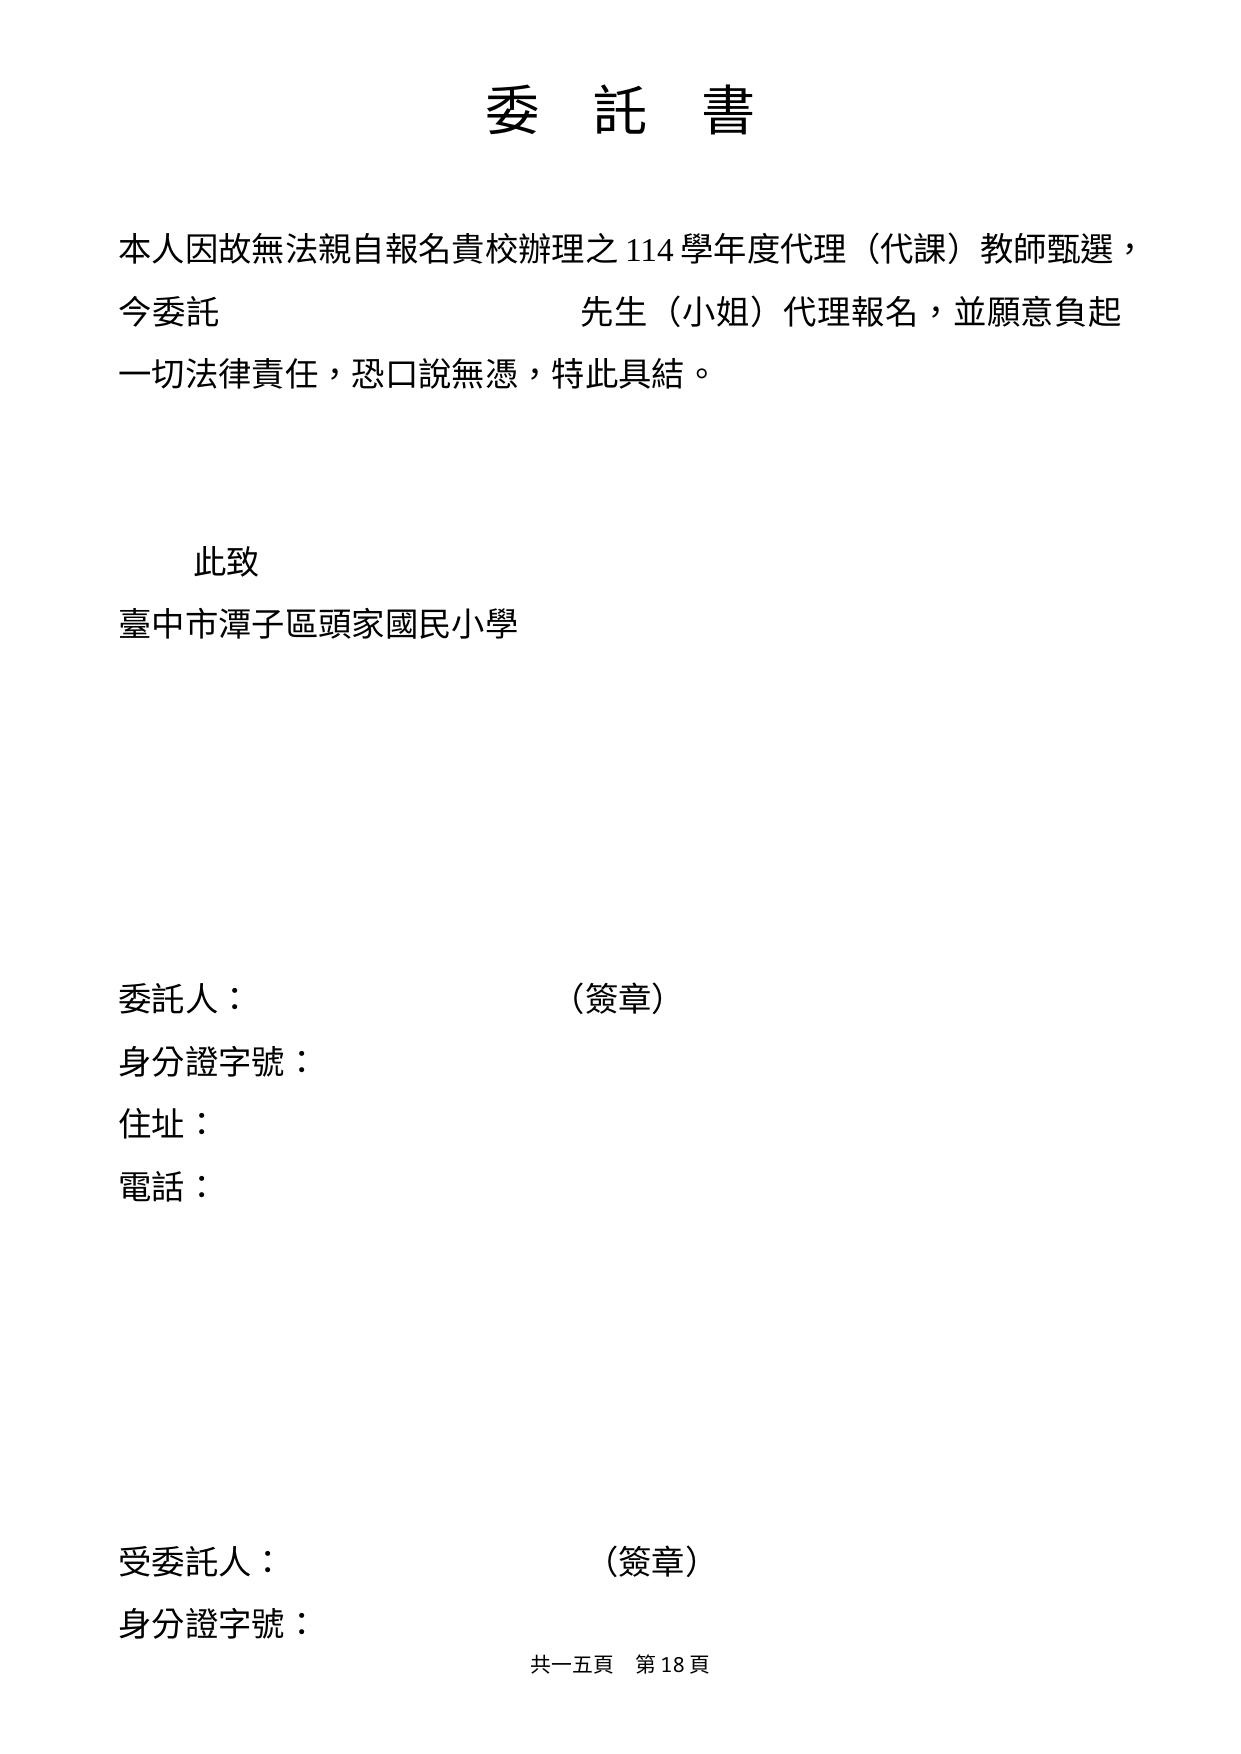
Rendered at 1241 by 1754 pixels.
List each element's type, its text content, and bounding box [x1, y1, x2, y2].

text 身分證字號： [118, 1581, 1122, 1643]
text 身分證字號： [118, 1018, 1122, 1081]
text 此致 [118, 518, 1122, 581]
text 電話： [118, 1143, 1122, 1206]
text 臺中市潭子區頭家國民小學 [118, 581, 1122, 643]
text 委 託 書 [118, 81, 1122, 143]
text 受委託人： （簽章） [118, 1518, 1122, 1581]
text 今委託 先生（小姐）代理報名，並願意負起一切法律責任，恐口說無憑，特此具結。 [118, 268, 1122, 393]
text 住址： [118, 1081, 1122, 1143]
text 本人因故無法親自報名貴校辦理之114學年度代理（代課）教師甄選， [118, 206, 1122, 268]
text 委託人： （簽章） [118, 956, 1122, 1018]
